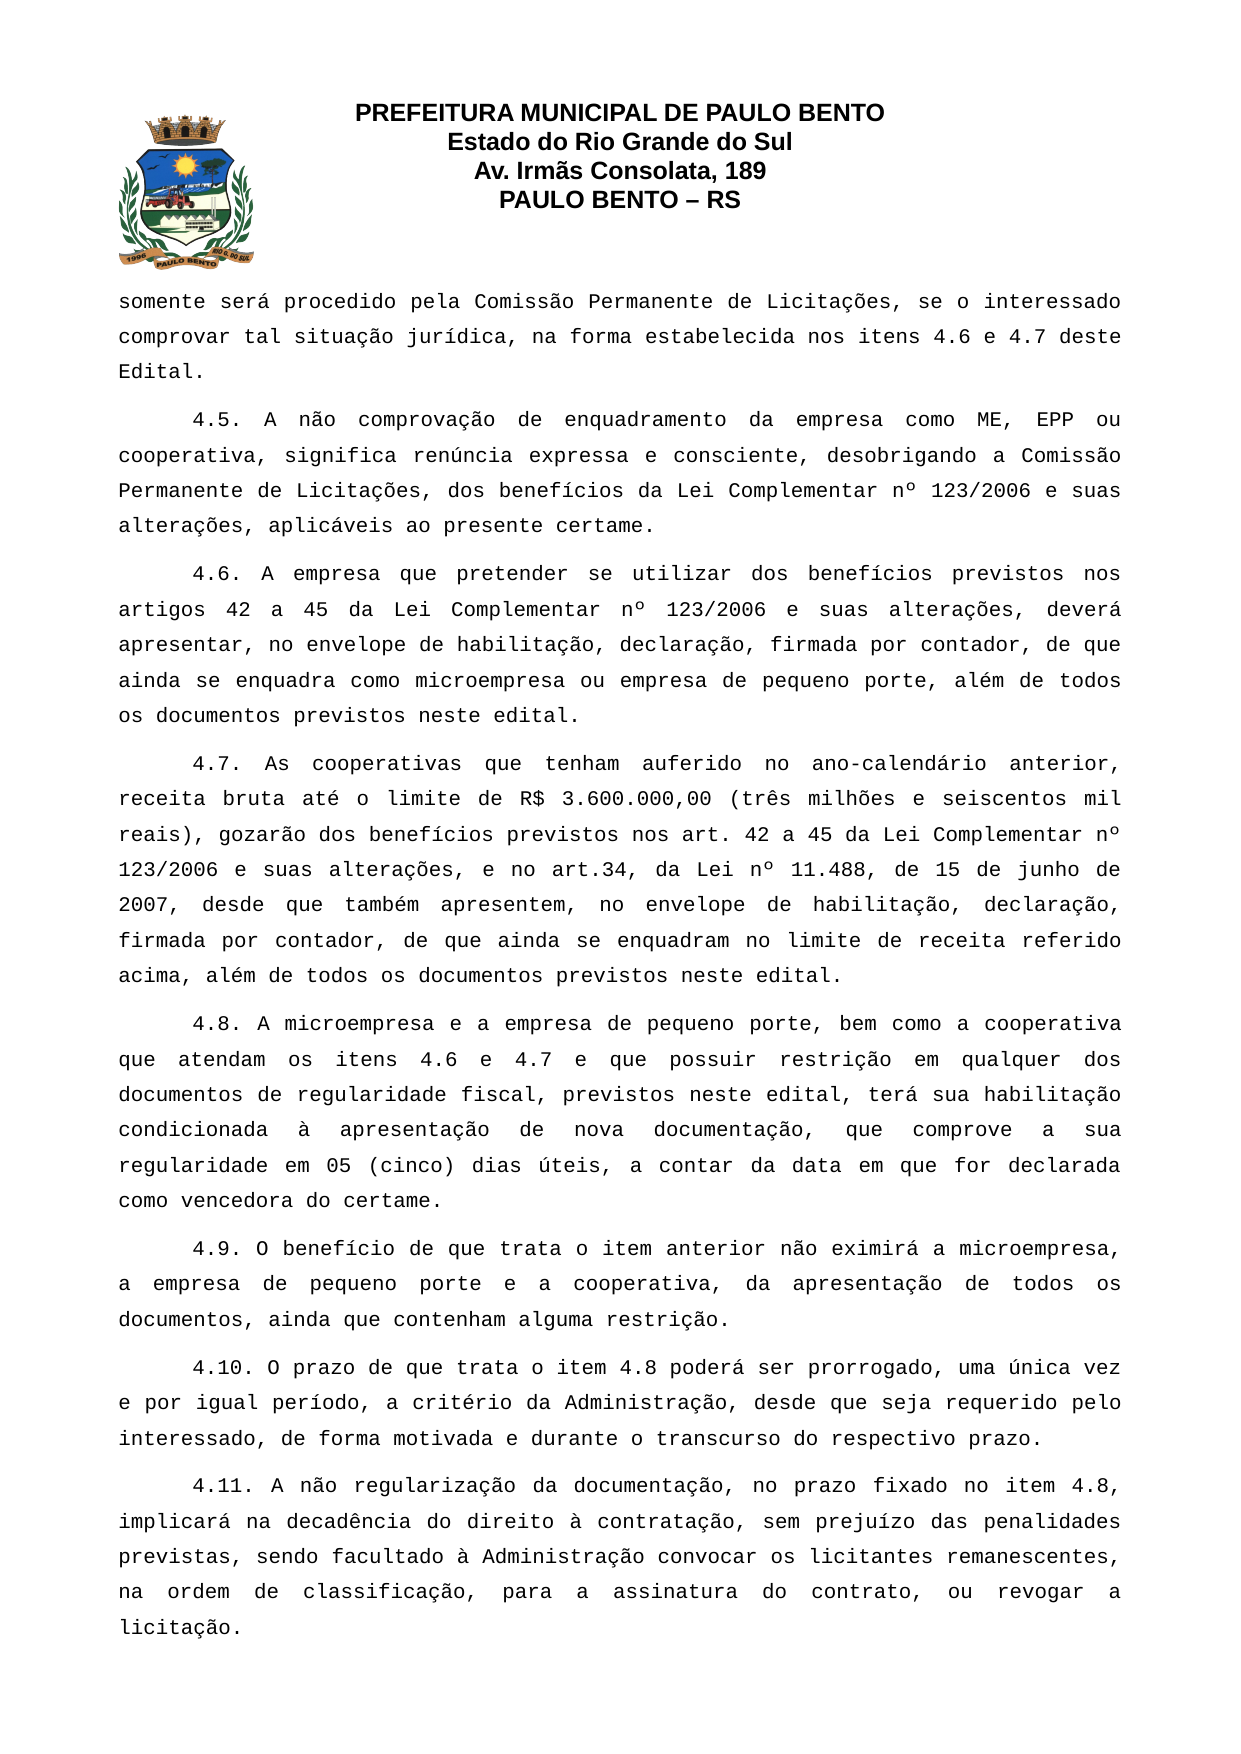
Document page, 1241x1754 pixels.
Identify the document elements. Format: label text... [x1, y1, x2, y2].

text 4.7. As cooperativas que tenham auferido no ano-calendário anterior, receita bruta até o limite de R$ 3.600.000,00 (três milhões e seiscentos mil reais), gozarão dos benefícios previstos nos art. 42 a 45 da Lei Complementar nº 123/2006 e suas alterações, e no art.34, da Lei nº 11.488, de 15 de junho de 2007, desde que também apresentem, no envelope de habilitação, declaração, firmada por contador, de que ainda se enquadram no limite de receita referido acima, além de todos os documentos previstos neste edital. [118, 753, 1122, 989]
text 4.5. A não comprovação de enquadramento da empresa como ME, EPP ou cooperativa, significa renúncia expressa e consciente, desobrigando a Comissão Permanente de Licitações, dos benefícios da Lei Complementar nº 123/2006 e suas alterações, aplicáveis ao presente certame. [118, 409, 1122, 539]
text 4.10. O prazo de que trata o item 4.8 poderá ser prorrogado, uma única vez e por igual período, a critério da Administração, desde que seja requerido pelo interessado, de forma motivada e durante o transcurso do respectivo prazo. [118, 1357, 1122, 1451]
text 4.8. A microempresa e a empresa de pequeno porte, bem como a cooperativa que atendam os itens 4.6 e 4.7 e que possuir restrição em qualquer dos documentos de regularidade fiscal, previstos neste edital, terá sua habilitação condicionada à apresentação de nova documentação, que comprove a sua regularidade em 05 (cinco) dias úteis, a contar da data em que for declarada como vencedora do certame. [118, 1013, 1122, 1214]
text 4.6. A empresa que pretender se utilizar dos benefícios previstos nos artigos 42 a 45 da Lei Complementar nº 123/2006 e suas alterações, deverá apresentar, no envelope de habilitação, declaração, firmada por contador, de que ainda se enquadra como microempresa ou empresa de pequeno porte, além de todos os documentos previstos neste edital. [118, 563, 1122, 729]
text somente será procedido pela Comissão Permanente de Licitações, se o interessado comprovar tal situação jurídica, na forma estabelecida nos itens 4.6 e 4.7 deste Edital. [118, 291, 1122, 385]
text 4.9. O benefício de que trata o item anterior não eximirá a microempresa, a empresa de pequeno porte e a cooperativa, da apresentação de todos os documentos, ainda que contenham alguma restrição. [118, 1238, 1122, 1332]
picture [118, 114, 254, 270]
text 4.11. A não regularização da documentação, no prazo fixado no item 4.8, implicará na decadência do direito à contratação, sem prejuízo das penalidades previstas, sendo facultado à Administração convocar os licitantes remanescentes, na ordem de classificação, para a assinatura do contrato, ou revogar a licitação. [118, 1475, 1122, 1641]
